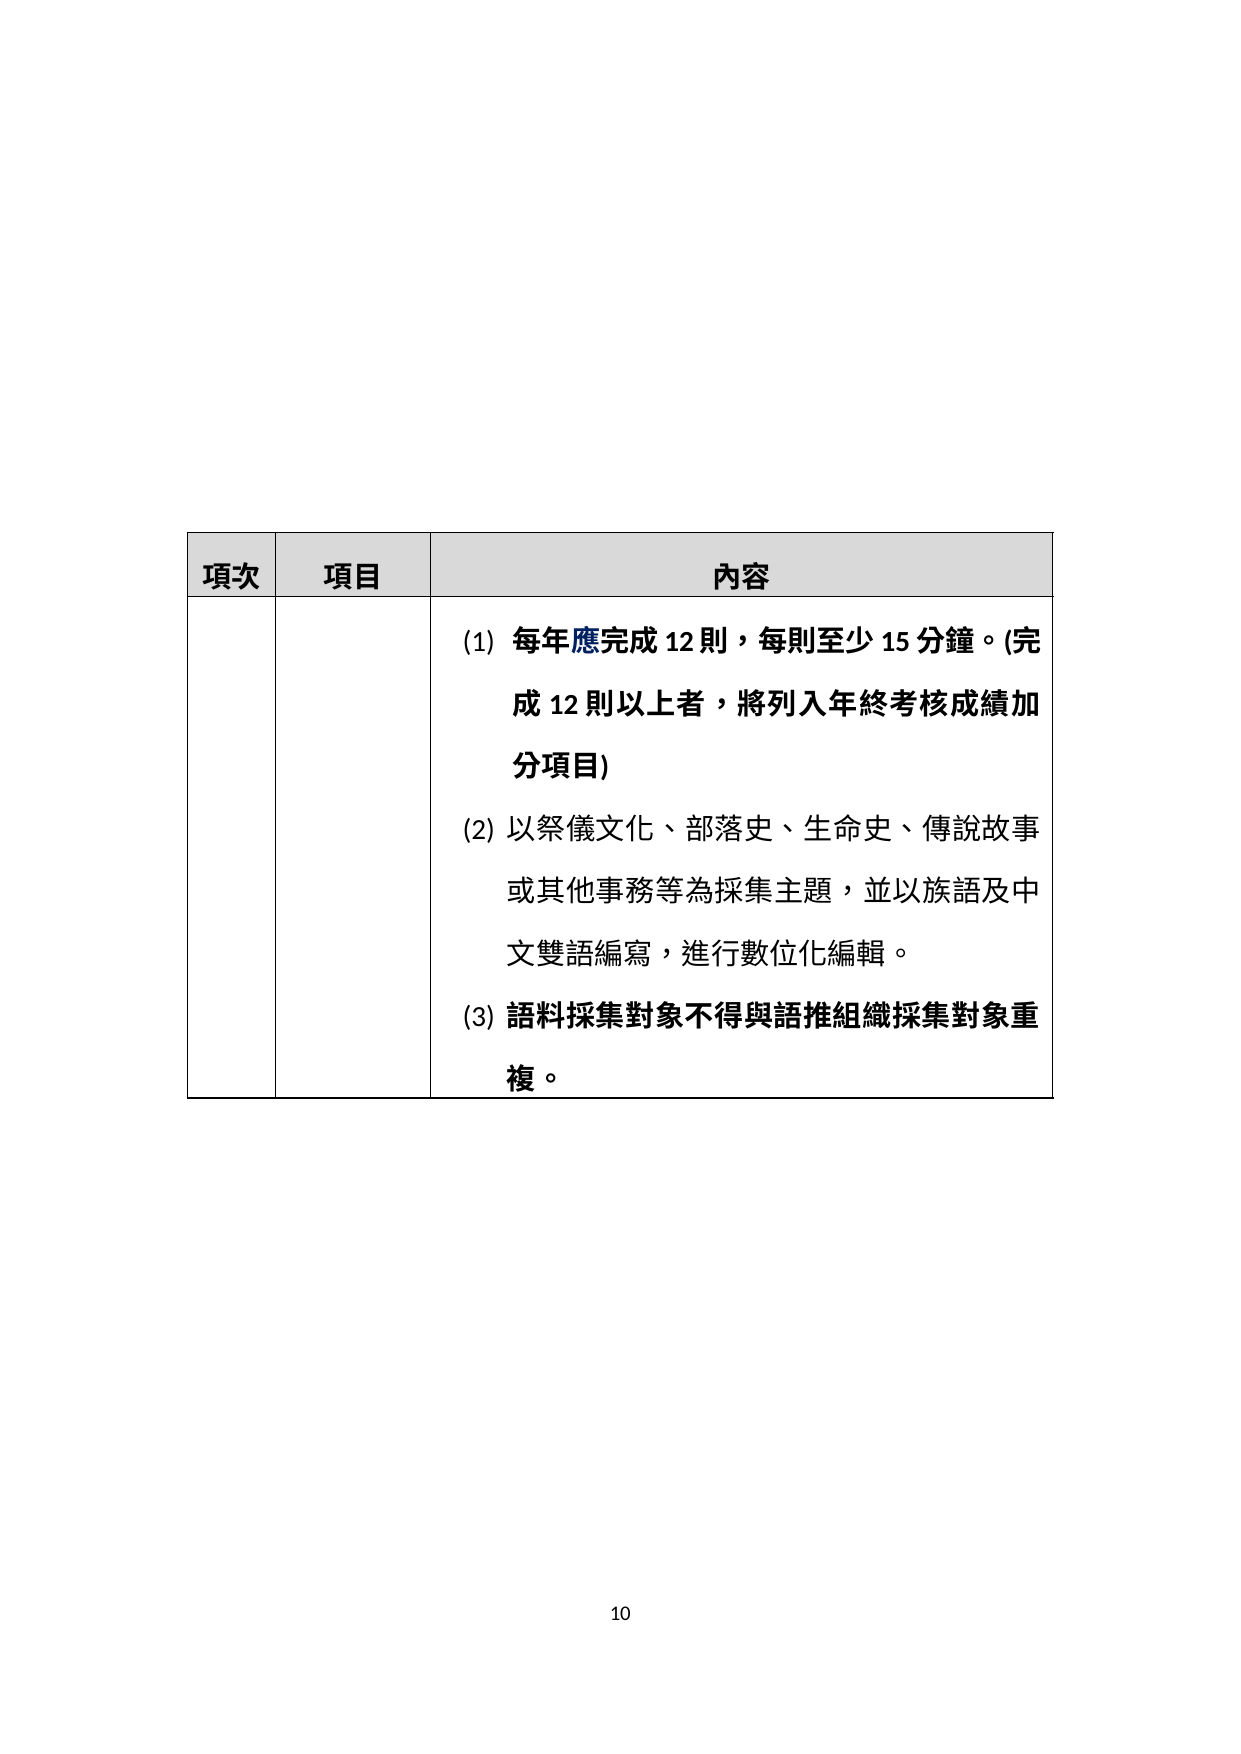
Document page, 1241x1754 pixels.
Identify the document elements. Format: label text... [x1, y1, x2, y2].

table_header 項次 [188, 533, 275, 596]
table_header 內容 [431, 533, 1052, 596]
table_header 項目 [276, 533, 430, 596]
table_cell 實施目的：訪談耆老或族人，以影音方式採集及記錄相關語音資料，並以數位化呈現。 實施方式： 每年應完成12則，每則至少15分鐘。(完成12則以上者，將列入年終考核成績加分項目) 以祭儀文化、部落史、生命史、傳說故事或其他事務等為採集主題，並以族語及中文雙語編寫，進行數位化編輯。 語料採集對象不得與語推組織採集對象重複。 語料採集上傳考核管理系統後，經初審後由「財團法人原住民族語言研究發展基金會」辦理後續典藏及研究事宜。 工作時數：每則核予20小時。 [431, 597, 1052, 1097]
table_cell [188, 597, 275, 1097]
table_cell [276, 597, 430, 1097]
